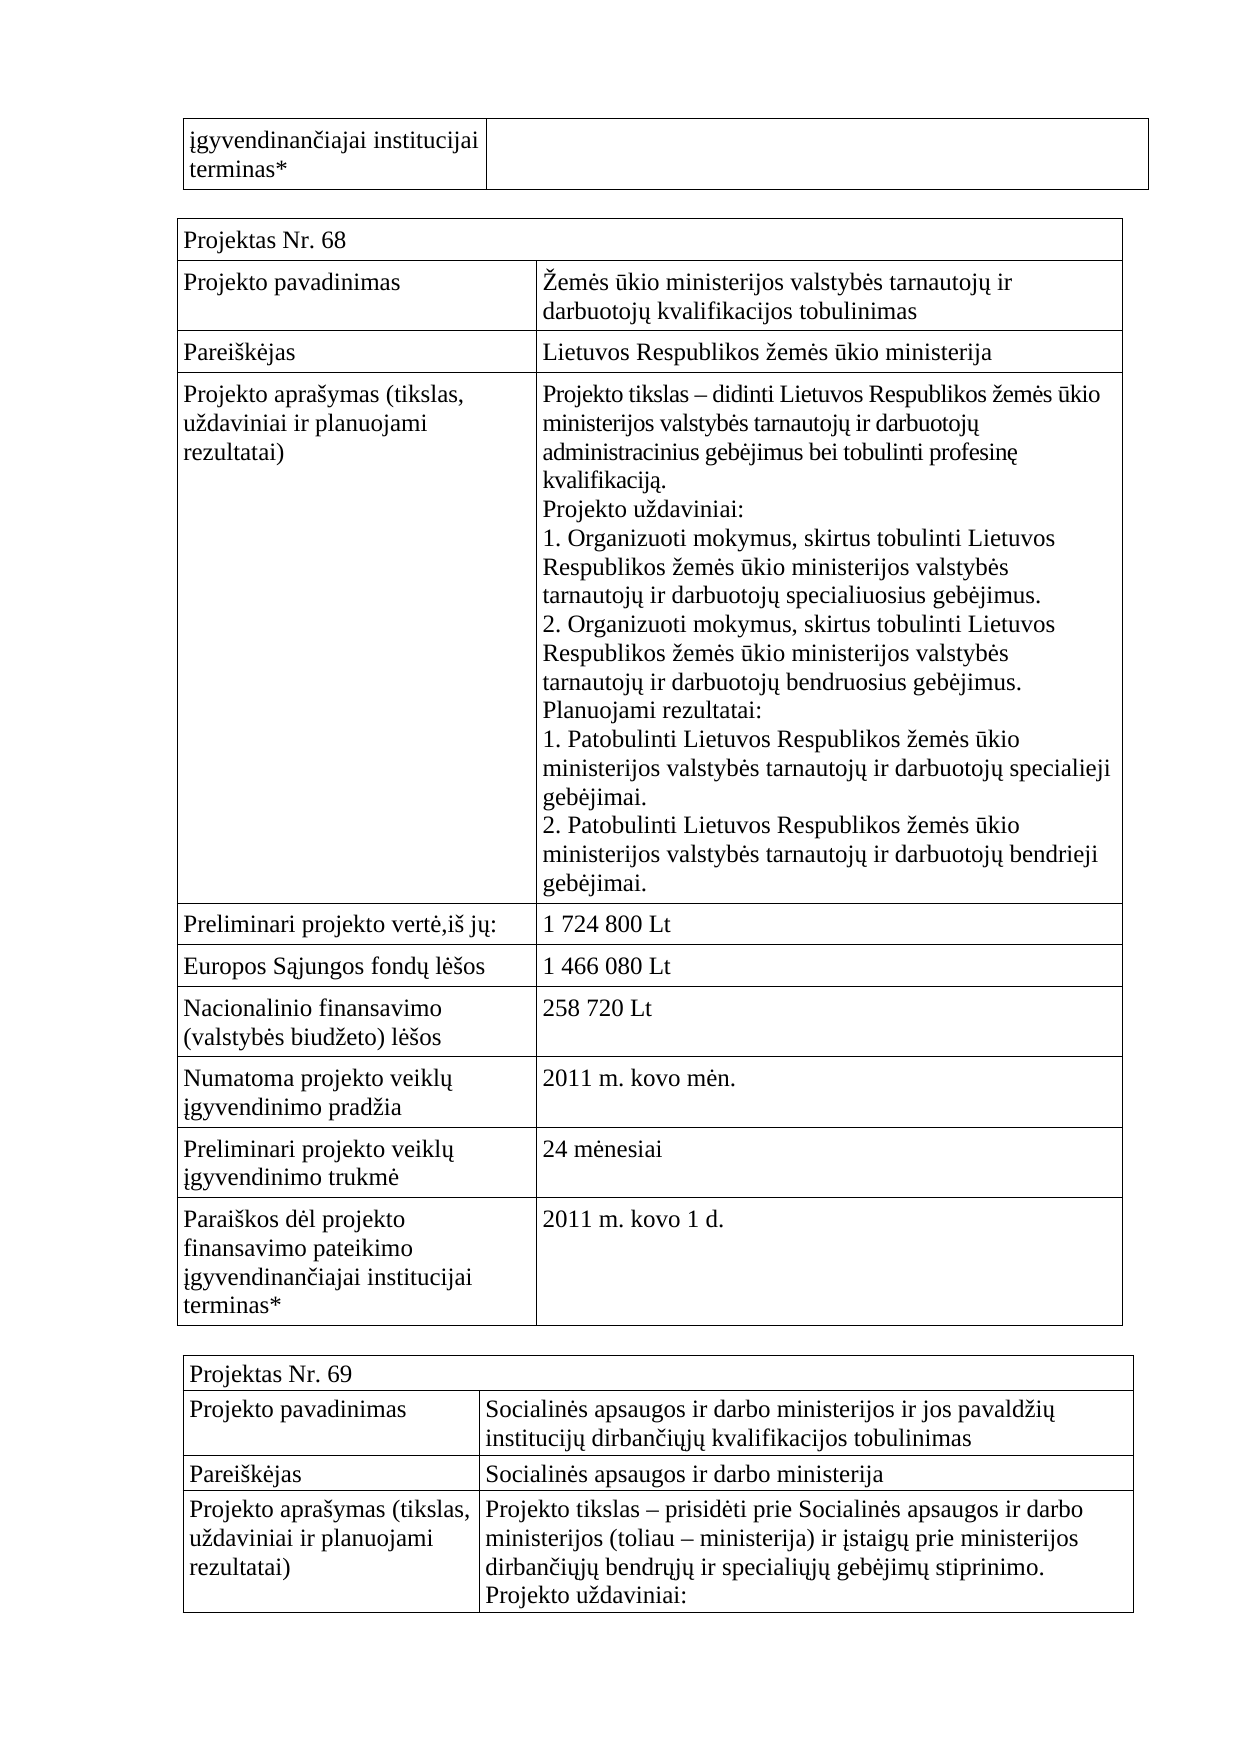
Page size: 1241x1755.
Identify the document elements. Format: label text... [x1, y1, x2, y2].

table_header Projektas Nr. 69 [184, 1356, 1133, 1390]
table_cell Europos Sąjungos fondų lėšos [178, 945, 536, 986]
table_cell Projekto tikslas – didinti Lietuvos Respublikos žemės ūkio ministerijos valstybės tarnautojų ir darbuotojų administracinius gebėjimus bei tobulinti profesinę kvalifikaciją. Projekto uždaviniai: 1. Organizuoti mokymus, skirtus tobulinti Lietuvos Respublikos žemės ūkio ministerijos valstybės tarnautojų ir darbuotojų specialiuosius gebėjimus. 2. Organizuoti mokymus, skirtus tobulinti Lietuvos Respublikos žemės ūkio ministerijos valstybės tarnautojų ir darbuotojų bendruosius gebėjimus. Planuojami rezultatai: 1. Patobulinti Lietuvos Respublikos žemės ūkio ministerijos valstybės tarnautojų ir darbuotojų specialieji gebėjimai. 2. Patobulinti Lietuvos Respublikos žemės ūkio ministerijos valstybės tarnautojų ir darbuotojų bendrieji gebėjimai. [537, 373, 1122, 902]
table_cell Lietuvos Respublikos žemės ūkio ministerija [537, 331, 1122, 372]
table_cell Pareiškėjas [178, 331, 536, 372]
table_cell Projekto aprašymas (tikslas, uždaviniai ir planuojami rezultatai) [184, 1491, 479, 1612]
table_cell Projekto pavadinimas [184, 1391, 479, 1455]
table_cell 2011 m. kovo mėn. [537, 1057, 1122, 1127]
table_cell Socialinės apsaugos ir darbo ministerijos ir jos pavaldžių institucijų dirbančiųjų kvalifikacijos tobulinimas [480, 1391, 1133, 1455]
table_cell 1 724 800 Lt [537, 904, 1122, 944]
table_cell Projekto tikslas – prisidėti prie Socialinės apsaugos ir darbo ministerijos (toliau – ministerija) ir įstaigų prie ministerijos dirbančiųjų bendrųjų ir specialiųjų gebėjimų stiprinimo. Projekto uždaviniai: [480, 1491, 1133, 1612]
table_cell 1 466 080 Lt [537, 945, 1122, 986]
table_cell Pareiškėjas [184, 1456, 479, 1490]
table_cell įgyvendinančiajai institucijai terminas* [184, 119, 486, 188]
table_cell Numatoma projekto veiklų įgyvendinimo pradžia [178, 1057, 536, 1127]
table_cell Žemės ūkio ministerijos valstybės tarnautojų ir darbuotojų kvalifikacijos tobulinimas [537, 261, 1122, 330]
table_cell Projekto pavadinimas [178, 261, 536, 330]
table_cell 2011 m. kovo 1 d. [537, 1198, 1122, 1325]
table_header Projektas Nr. 68 [178, 219, 1122, 260]
table_cell Preliminari projekto vertė,iš jų: [178, 904, 536, 944]
table_cell 258 720 Lt [537, 987, 1122, 1056]
table_cell Paraiškos dėl projekto finansavimo pateikimo įgyvendinančiajai institucijai terminas* [178, 1198, 536, 1325]
table_cell Nacionalinio finansavimo (valstybės biudžeto) lėšos [178, 987, 536, 1056]
table_cell [487, 119, 1148, 188]
table_cell Preliminari projekto veiklų įgyvendinimo trukmė [178, 1128, 536, 1197]
table_cell 24 mėnesiai [537, 1128, 1122, 1197]
table_cell Socialinės apsaugos ir darbo ministerija [480, 1456, 1133, 1490]
table_cell Projekto aprašymas (tikslas, uždaviniai ir planuojami rezultatai) [178, 373, 536, 902]
